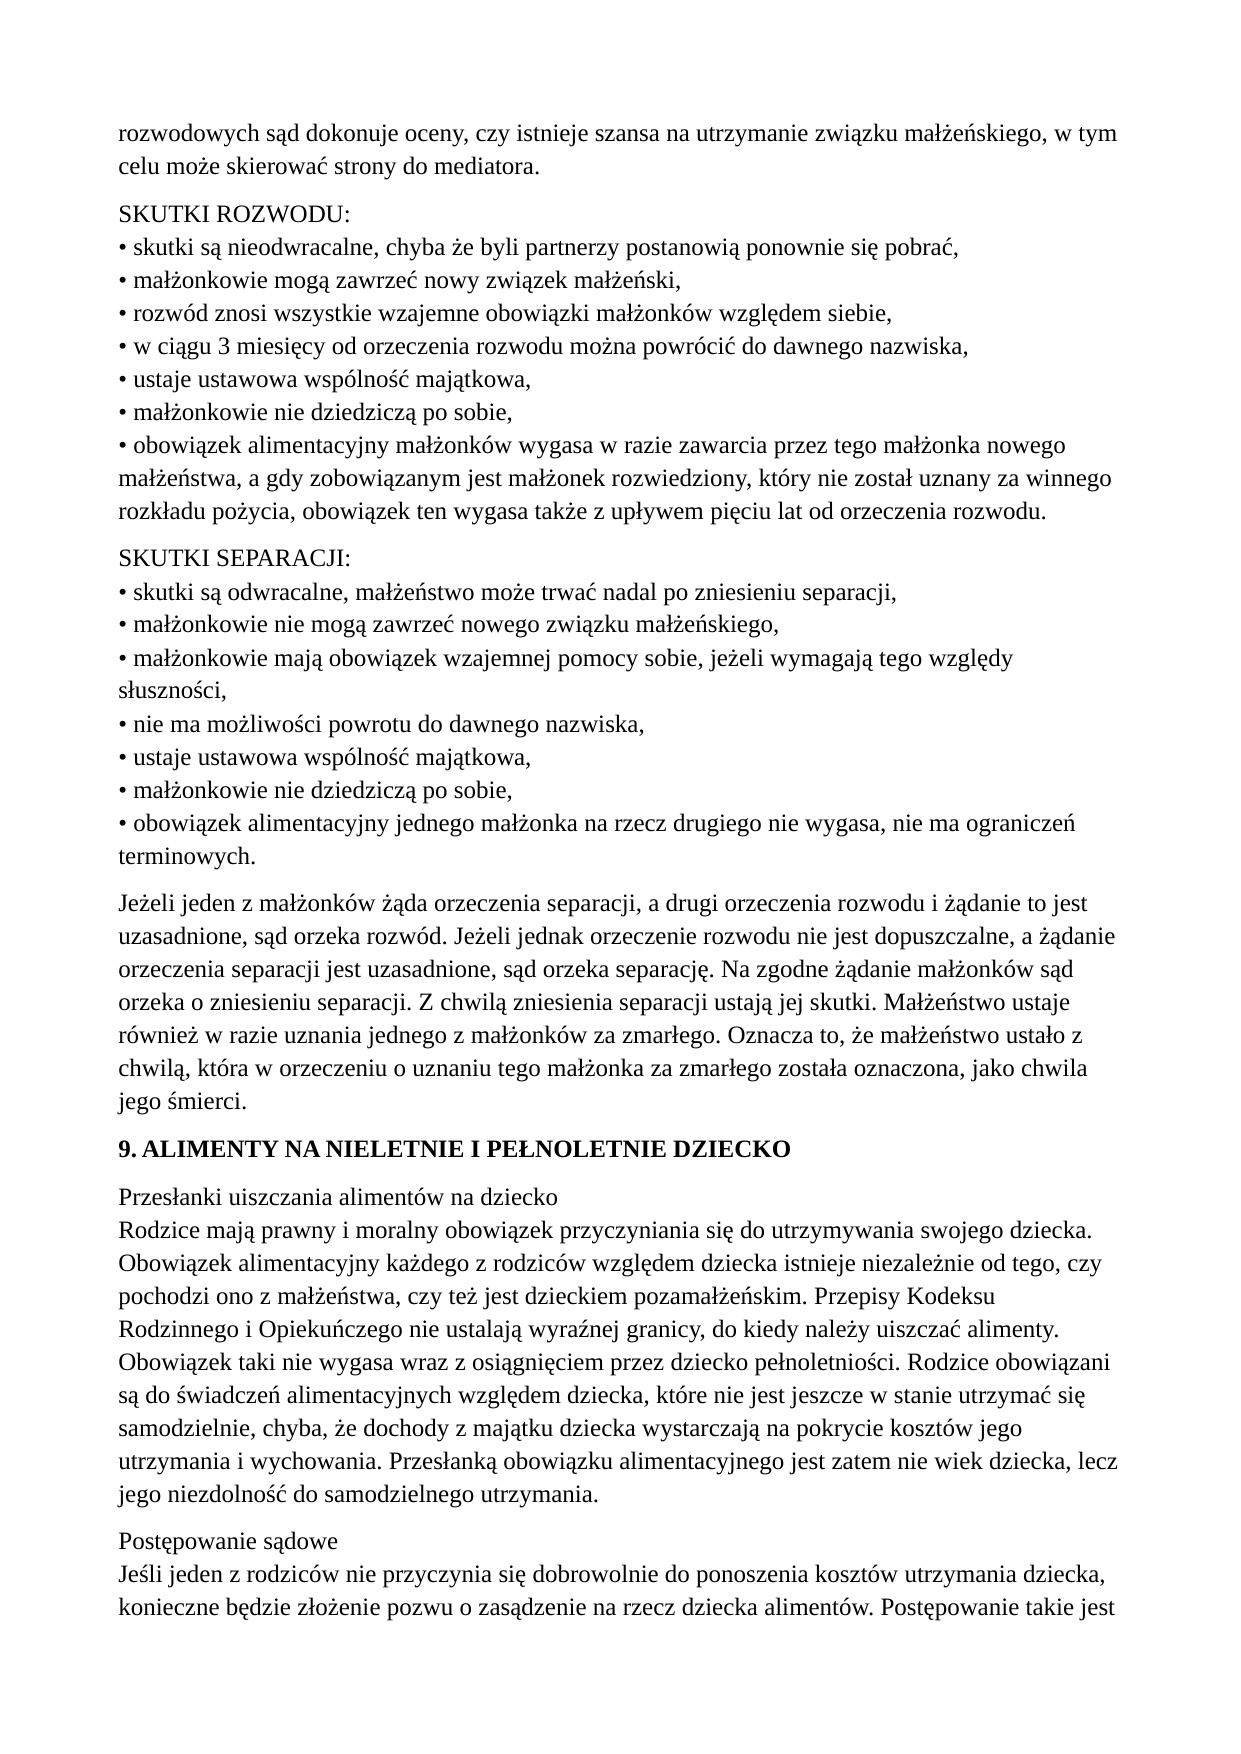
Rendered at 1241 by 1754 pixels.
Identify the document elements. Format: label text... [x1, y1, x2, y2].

text Postępowanie sądowe Jeśli jeden z rodziców nie przyczynia się dobrowolnie do ponoszenia kosztów utrzymania dziecka, konieczne będzie złożenie pozwu o zasądzenie na rzecz dziecka alimentów. Postępowanie takie jest [118, 1526, 1122, 1621]
text SKUTKI SEPARACJI: • skutki są odwracalne, małżeństwo może trwać nadal po zniesieniu separacji, • małżonkowie nie mogą zawrzeć nowego związku małżeńskiego, • małżonkowie mają obowiązek wzajemnej pomocy sobie, jeżeli wymagają tego względy słuszności, • nie ma możliwości powrotu do dawnego nazwiska, • ustaje ustawowa wspólność majątkowa, • małżonkowie nie dziedziczą po sobie, • obowiązek alimentacyjny jednego małżonka na rzecz drugiego nie wygasa, nie ma ograniczeń terminowych. [118, 543, 1122, 869]
text rozwodowych sąd dokonuje oceny, czy istnieje szansa na utrzymanie związku małżeńskiego, w tym celu może skierować strony do mediatora. [118, 118, 1122, 180]
text 9. ALIMENTY NA NIELETNIE I PEŁNOLETNIE DZIECKO [118, 1134, 1122, 1163]
text Jeżeli jeden z małżonków żąda orzeczenia separacji, a drugi orzeczenia rozwodu i żądanie to jest uzasadnione, sąd orzeka rozwód. Jeżeli jednak orzeczenie rozwodu nie jest dopuszczalne, a żądanie orzeczenia separacji jest uzasadnione, sąd orzeka separację. Na zgodne żądanie małżonków sąd orzeka o zniesieniu separacji. Z chwilą zniesienia separacji ustają jej skutki. Małżeństwo ustaje również w razie uznania jednego z małżonków za zmarłego. Oznacza to, że małżeństwo ustało z chwilą, która w orzeczeniu o uznaniu tego małżonka za zmarłego została oznaczona, jako chwila jego śmierci. [118, 888, 1122, 1115]
text Przesłanki uiszczania alimentów na dziecko Rodzice mają prawny i moralny obowiązek przyczyniania się do utrzymywania swojego dziecka. Obowiązek alimentacyjny każdego z rodziców względem dziecka istnieje niezależnie od tego, czy pochodzi ono z małżeństwa, czy też jest dzieckiem pozamałżeńskim. Przepisy Kodeksu Rodzinnego i Opiekuńczego nie ustalają wyraźnej granicy, do kiedy należy uiszczać alimenty. Obowiązek taki nie wygasa wraz z osiągnięciem przez dziecko pełnoletniości. Rodzice obowiązani są do świadczeń alimentacyjnych względem dziecka, które nie jest jeszcze w stanie utrzymać się samodzielnie, chyba, że dochody z majątku dziecka wystarczają na pokrycie kosztów jego utrzymania i wychowania. Przesłanką obowiązku alimentacyjnego jest zatem nie wiek dziecka, lecz jego niezdolność do samodzielnego utrzymania. [118, 1182, 1122, 1508]
text SKUTKI ROZWODU: • skutki są nieodwracalne, chyba że byli partnerzy postanowią ponownie się pobrać, • małżonkowie mogą zawrzeć nowy związek małżeński, • rozwód znosi wszystkie wzajemne obowiązki małżonków względem siebie, • w ciągu 3 miesięcy od orzeczenia rozwodu można powrócić do dawnego nazwiska, • ustaje ustawowa wspólność majątkowa, • małżonkowie nie dziedziczą po sobie, • obowiązek alimentacyjny małżonków wygasa w razie zawarcia przez tego małżonka nowego małżeństwa, a gdy zobowiązanym jest małżonek rozwiedziony, który nie został uznany za winnego rozkładu pożycia, obowiązek ten wygasa także z upływem pięciu lat od orzeczenia rozwodu. [118, 199, 1122, 525]
